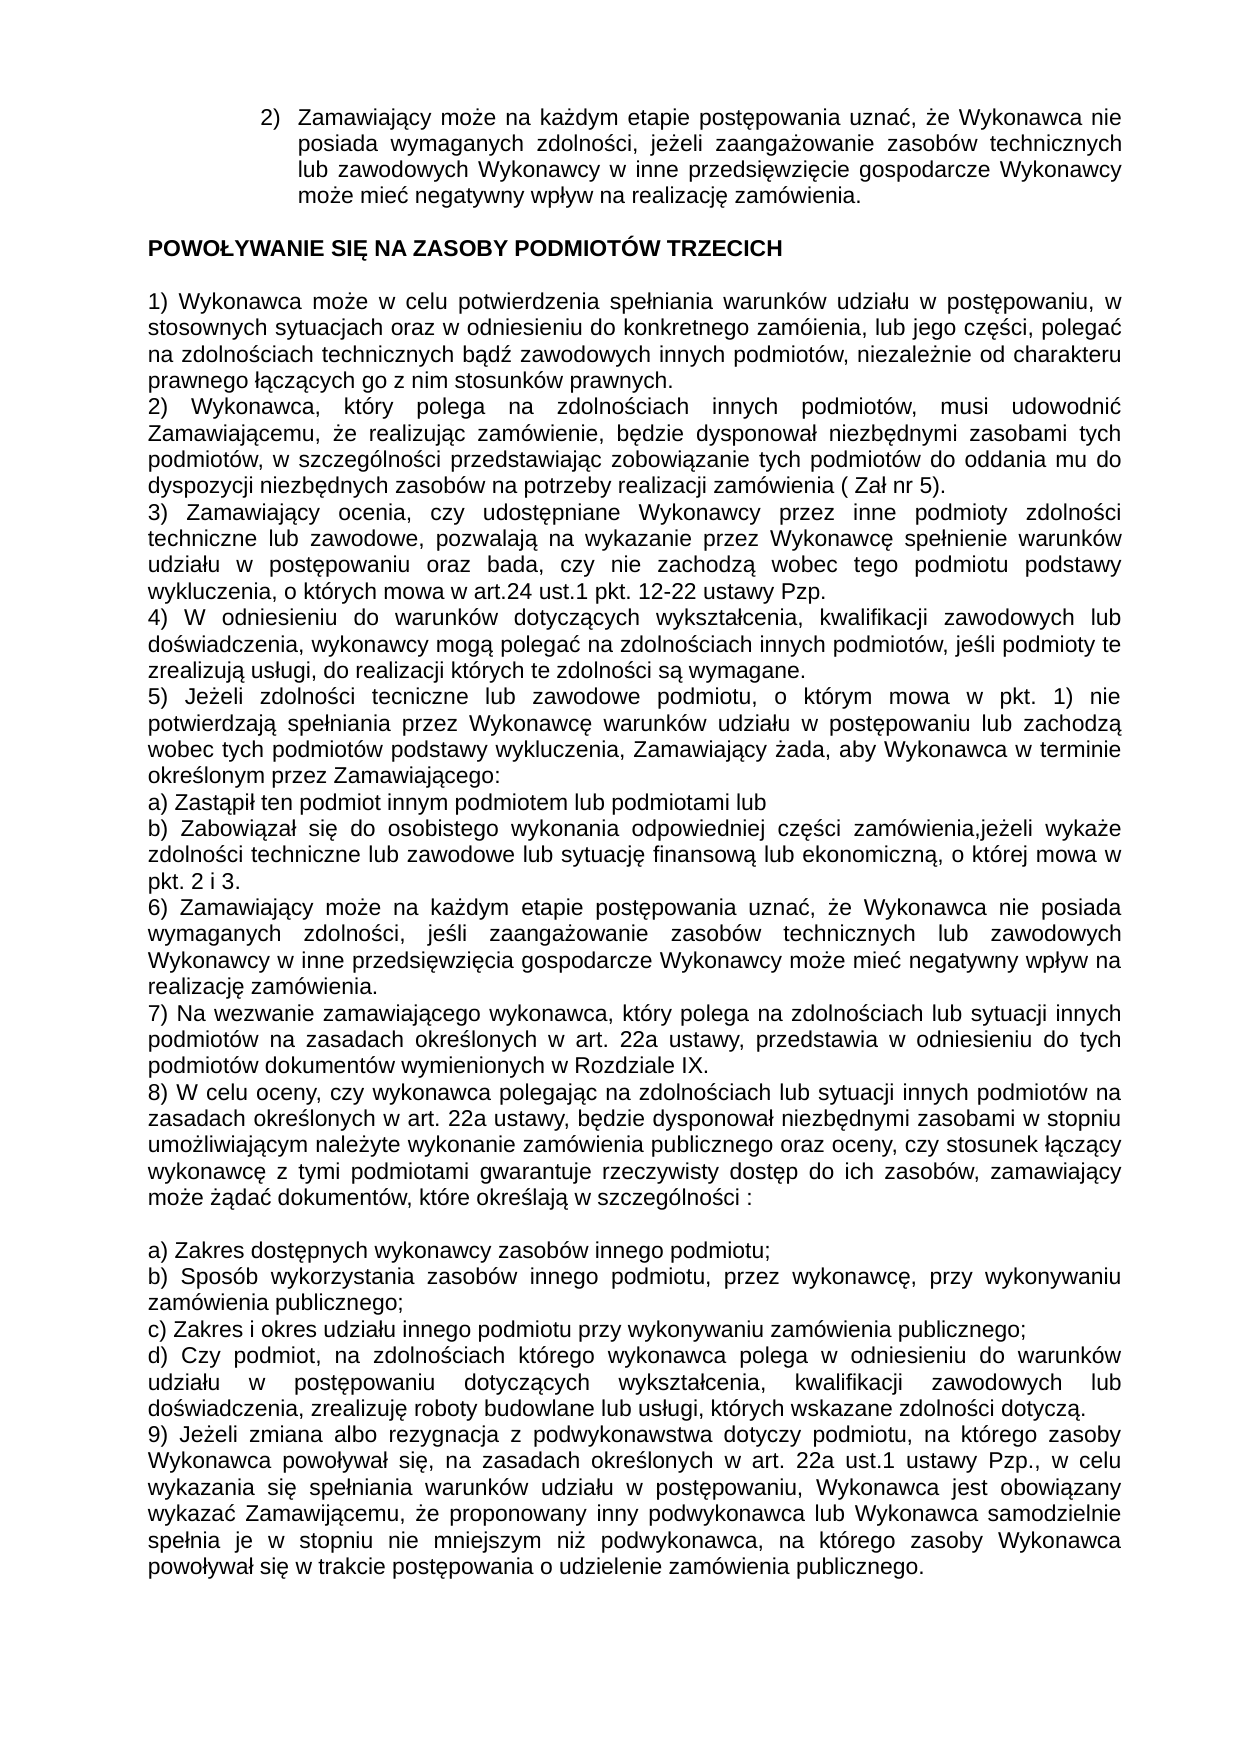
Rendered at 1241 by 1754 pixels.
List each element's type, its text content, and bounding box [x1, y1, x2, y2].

text 4) W odniesieniu do warunków dotyczących wykształcenia, kwalifikacji zawodowych lub doświadczenia, wykonawcy mogą polegać na zdolnościach innych podmiotów, jeśli podmioty te zrealizują usługi, do realizacji których te zdolności są wymagane. [148, 604, 1122, 683]
text a) Zastąpił ten podmiot innym podmiotem lub podmiotami lub [148, 789, 1122, 815]
text 7) Na wezwanie zamawiającego wykonawca, który polega na zdolnościach lub sytuacji innych podmiotów na zasadach określonych w art. 22a ustawy, przedstawia w odniesieniu do tych podmiotów dokumentów wymienionych w Rozdziale IX. [148, 999, 1122, 1078]
text 3) Zamawiający ocenia, czy udostępniane Wykonawcy przez inne podmioty zdolności techniczne lub zawodowe, pozwalają na wykazanie przez Wykonawcę spełnienie warunków udziału w postępowaniu oraz bada, czy nie zachodzą wobec tego podmiotu podstawy wykluczenia, o których mowa w art.24 ust.1 pkt. 12-22 ustawy Pzp. [148, 499, 1122, 604]
text b) Sposób wykorzystania zasobów innego podmiotu, przez wykonawcę, przy wykonywaniu zamówienia publicznego; [148, 1263, 1122, 1316]
text a) Zakres dostępnych wykonawcy zasobów innego podmiotu; [148, 1237, 1122, 1263]
text 8) W celu oceny, czy wykonawca polegając na zdolnościach lub sytuacji innych podmiotów na zasadach określonych w art. 22a ustawy, będzie dysponował niezbędnymi zasobami w stopniu umożliwiającym należyte wykonanie zamówienia publicznego oraz oceny, czy stosunek łączący wykonawcę z tymi podmiotami gwarantuje rzeczywisty dostęp do ich zasobów, zamawiający może żądać dokumentów, które określają w szczególności : [148, 1078, 1122, 1210]
text 5) Jeżeli zdolności tecniczne lub zawodowe podmiotu, o którym mowa w pkt. 1) nie potwierdzają spełniania przez Wykonawcę warunków udziału w postępowaniu lub zachodzą wobec tych podmiotów podstawy wykluczenia, Zamawiający żada, aby Wykonawca w terminie określonym przez Zamawiającego: [148, 683, 1122, 789]
text 2) Wykonawca, który polega na zdolnościach innych podmiotów, musi udowodnić Zamawiającemu, że realizując zamówienie, będzie dysponował niezbędnymi zasobami tych podmiotów, w szczególności przedstawiając zobowiązanie tych podmiotów do oddania mu do dyspozycji niezbędnych zasobów na potrzeby realizacji zamówienia ( Zał nr 5). [148, 393, 1122, 499]
text 9) Jeżeli zmiana albo rezygnacja z podwykonawstwa dotyczy podmiotu, na którego zasoby Wykonawca powoływał się, na zasadach określonych w art. 22a ust.1 ustawy Pzp., w celu wykazania się spełniania warunków udziału w postępowaniu, Wykonawca jest obowiązany wykazać Zamawijącemu, że proponowany inny podwykonawca lub Wykonawca samodzielnie spełnia je w stopniu nie mniejszym niż podwykonawca, na którego zasoby Wykonawca powoływał się w trakcie postępowania o udzielenie zamówienia publicznego. [148, 1421, 1122, 1579]
text POWOŁYWANIE SIĘ NA ZASOBY PODMIOTÓW TRZECICH [148, 235, 1122, 262]
text 6) Zamawiający może na każdym etapie postępowania uznać, że Wykonawca nie posiada wymaganych zdolności, jeśli zaangażowanie zasobów technicznych lub zawodowych Wykonawcy w inne przedsięwzięcia gospodarcze Wykonawcy może mieć negatywny wpływ na realizację zamówienia. [148, 894, 1122, 999]
list Zamawiający może na każdym etapie postępowania uznać, że Wykonawca nie posiada wymaganych zdolności, jeżeli zaangażowanie zasobów technicznych lub zawodowych Wykonawcy w inne przedsięwzięcie gospodarcze Wykonawcy może mieć negatywny wpływ na realizację zamówienia. [260, 103, 1122, 209]
text b) Zabowiązał się do osobistego wykonania odpowiedniej części zamówienia,jeżeli wykaże zdolności techniczne lub zawodowe lub sytuację finansową lub ekonomiczną, o której mowa w pkt. 2 i 3. [148, 815, 1122, 894]
text 1) Wykonawca może w celu potwierdzenia spełniania warunków udziału w postępowaniu, w stosownych sytuacjach oraz w odniesieniu do konkretnego zamóienia, lub jego części, polegać na zdolnościach technicznych bądź zawodowych innych podmiotów, niezależnie od charakteru prawnego łączących go z nim stosunków prawnych. [148, 288, 1122, 393]
text c) Zakres i okres udziału innego podmiotu przy wykonywaniu zamówienia publicznego; [148, 1316, 1122, 1342]
text d) Czy podmiot, na zdolnościach którego wykonawca polega w odniesieniu do warunków udziału w postępowaniu dotyczących wykształcenia, kwalifikacji zawodowych lub doświadczenia, zrealizuję roboty budowlane lub usługi, których wskazane zdolności dotyczą. [148, 1342, 1122, 1421]
